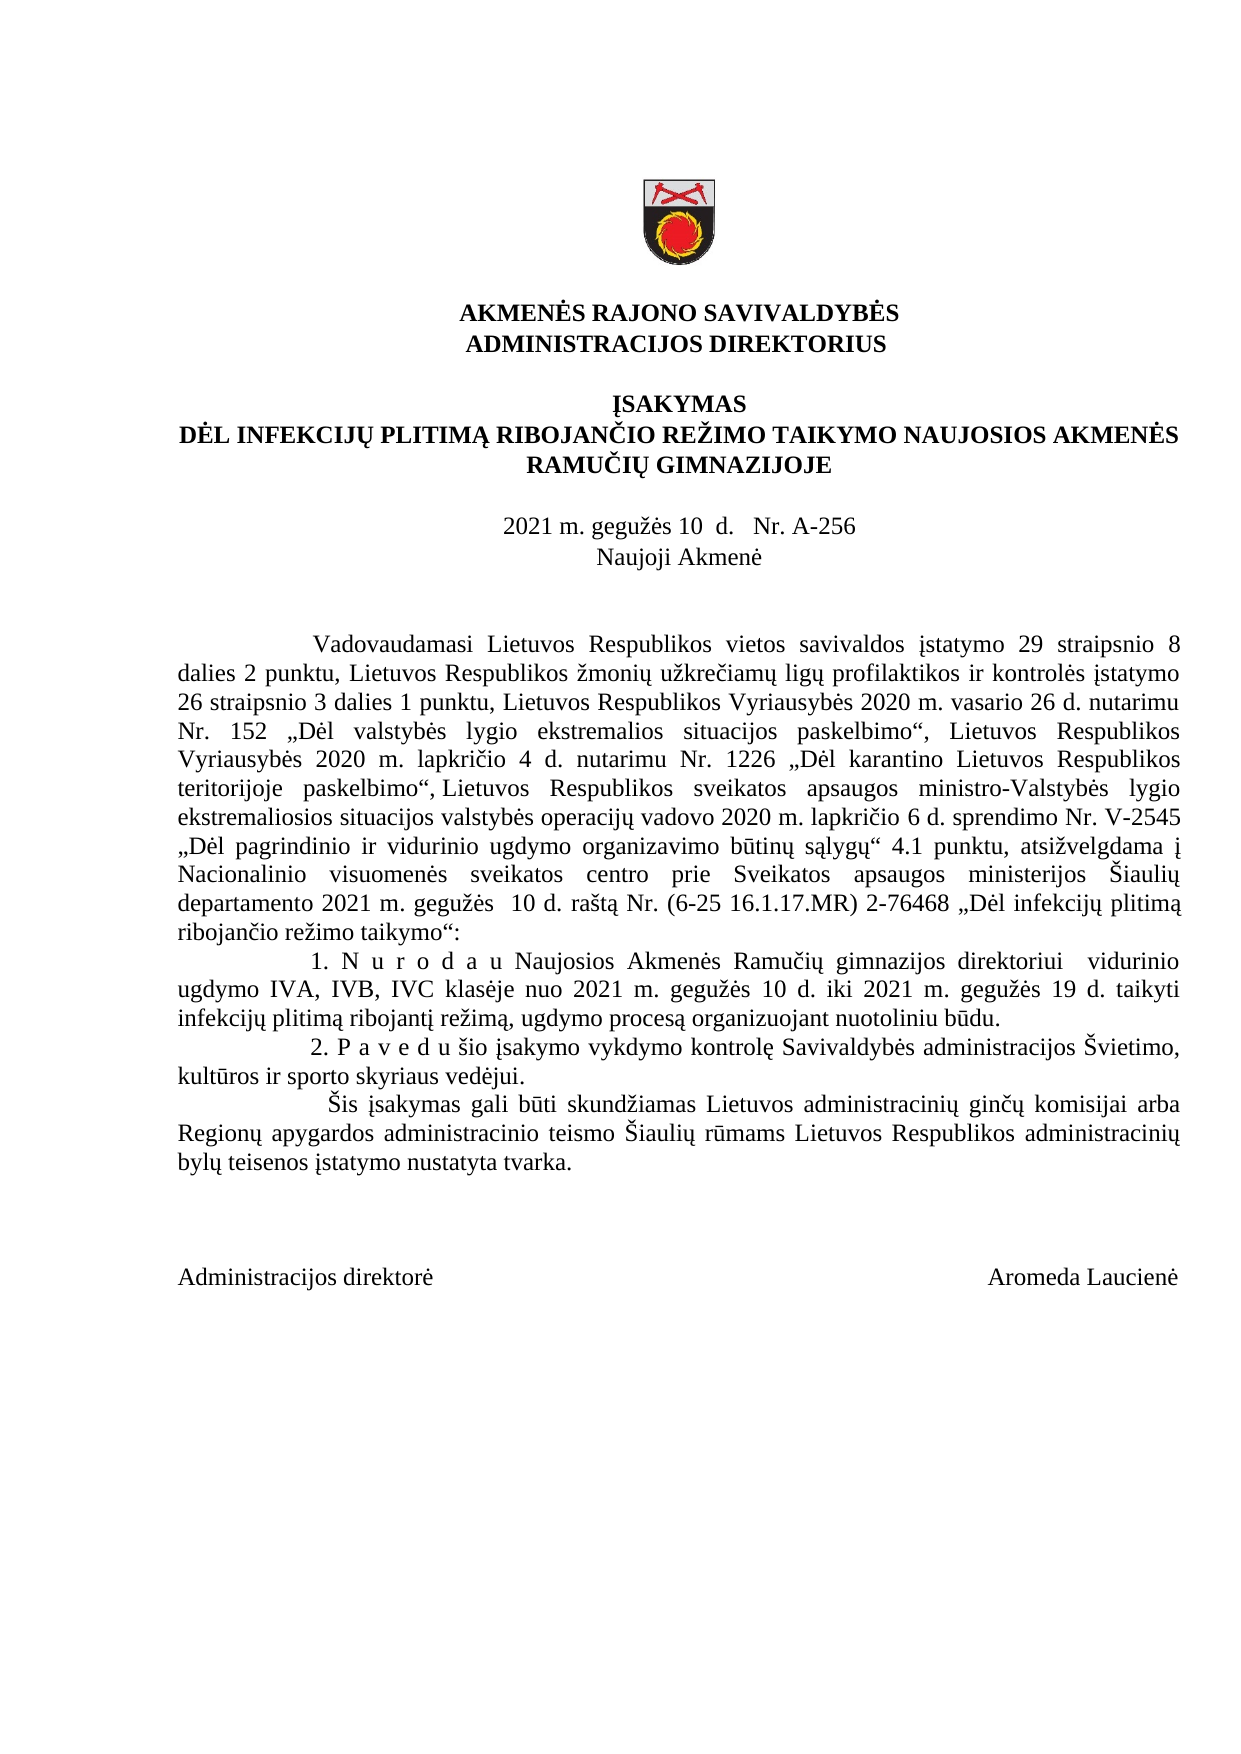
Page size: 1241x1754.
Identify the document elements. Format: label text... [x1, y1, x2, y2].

text Administracijos direktorė Aromeda Laucienė [177, 1262, 1181, 1291]
text 2. P a v e d u šio įsakymo vykdymo kontrolę Savivaldybės administracijos Švietimo, kultūros ir sporto skyriaus vedėjui. [177, 1032, 1181, 1089]
text 1. N u r o d a u Naujosios Akmenės Ramučių gimnazijos direktoriui vidurinio ugdymo IVA, IVB, IVC klasėje nuo 2021 m. gegužės 10 d. iki 2021 m. gegužės 19 d. taikyti infekcijų plitimą ribojantį režimą, ugdymo procesą organizuojant nuotoliniu būdu. [177, 946, 1181, 1032]
text Vadovaudamasi Lietuvos Respublikos vietos savivaldos įstatymo 29 straipsnio 8 dalies 2 punktu, Lietuvos Respublikos žmonių užkrečiamų ligų profilaktikos ir kontrolės įstatymo 26 straipsnio 3 dalies 1 punktu, Lietuvos Respublikos Vyriausybės 2020 m. vasario 26 d. nutarimu Nr. 152 „Dėl valstybės lygio ekstremalios situacijos paskelbimo“, Lietuvos Respublikos Vyriausybės 2020 m. lapkričio 4 d. nutarimu Nr. 1226 „Dėl karantino Lietuvos Respublikos teritorijoje paskelbimo“, Lietuvos Respublikos sveikatos apsaugos ministro-Valstybės lygio ekstremaliosios situacijos valstybės operacijų vadovo 2020 m. lapkričio 6 d. sprendimo Nr. V-2545 „Dėl pagrindinio ir vidurinio ugdymo organizavimo būtinų sąlygų“ 4.1 punktu, atsižvelgdama į Nacionalinio visuomenės sveikatos centro prie Sveikatos apsaugos ministerijos Šiaulių departamento 2021 m. gegužės 10 d. raštą Nr. (6-25 16.1.17.MR) 2-76468 „Dėl infekcijų plitimą ribojančio režimo taikymo“: [177, 629, 1181, 946]
text Naujoji Akmenė [177, 542, 1181, 570]
text DĖL INFEKCIJŲ PLITIMĄ RIBOJANČIO REŽIMO TAIKYMO NAUJOSIOS AKMENĖS RAMUČIŲ GIMNAZIJOJE [177, 420, 1181, 479]
text ADMINISTRACIJOS DIREKTORIUS [177, 329, 1181, 357]
text ĮSAKYMAS [177, 389, 1181, 418]
text AKMENĖS RAJONO SAVIVALDYBĖS [177, 298, 1181, 327]
text 2021 m. gegužės 10 d. Nr. A-256 [177, 511, 1181, 540]
text Šis įsakymas gali būti skundžiamas Lietuvos administracinių ginčų komisijai arba Regionų apygardos administracinio teismo Šiaulių rūmams Lietuvos Respublikos administracinių bylų teisenos įstatymo nustatyta tvarka. [177, 1089, 1181, 1176]
